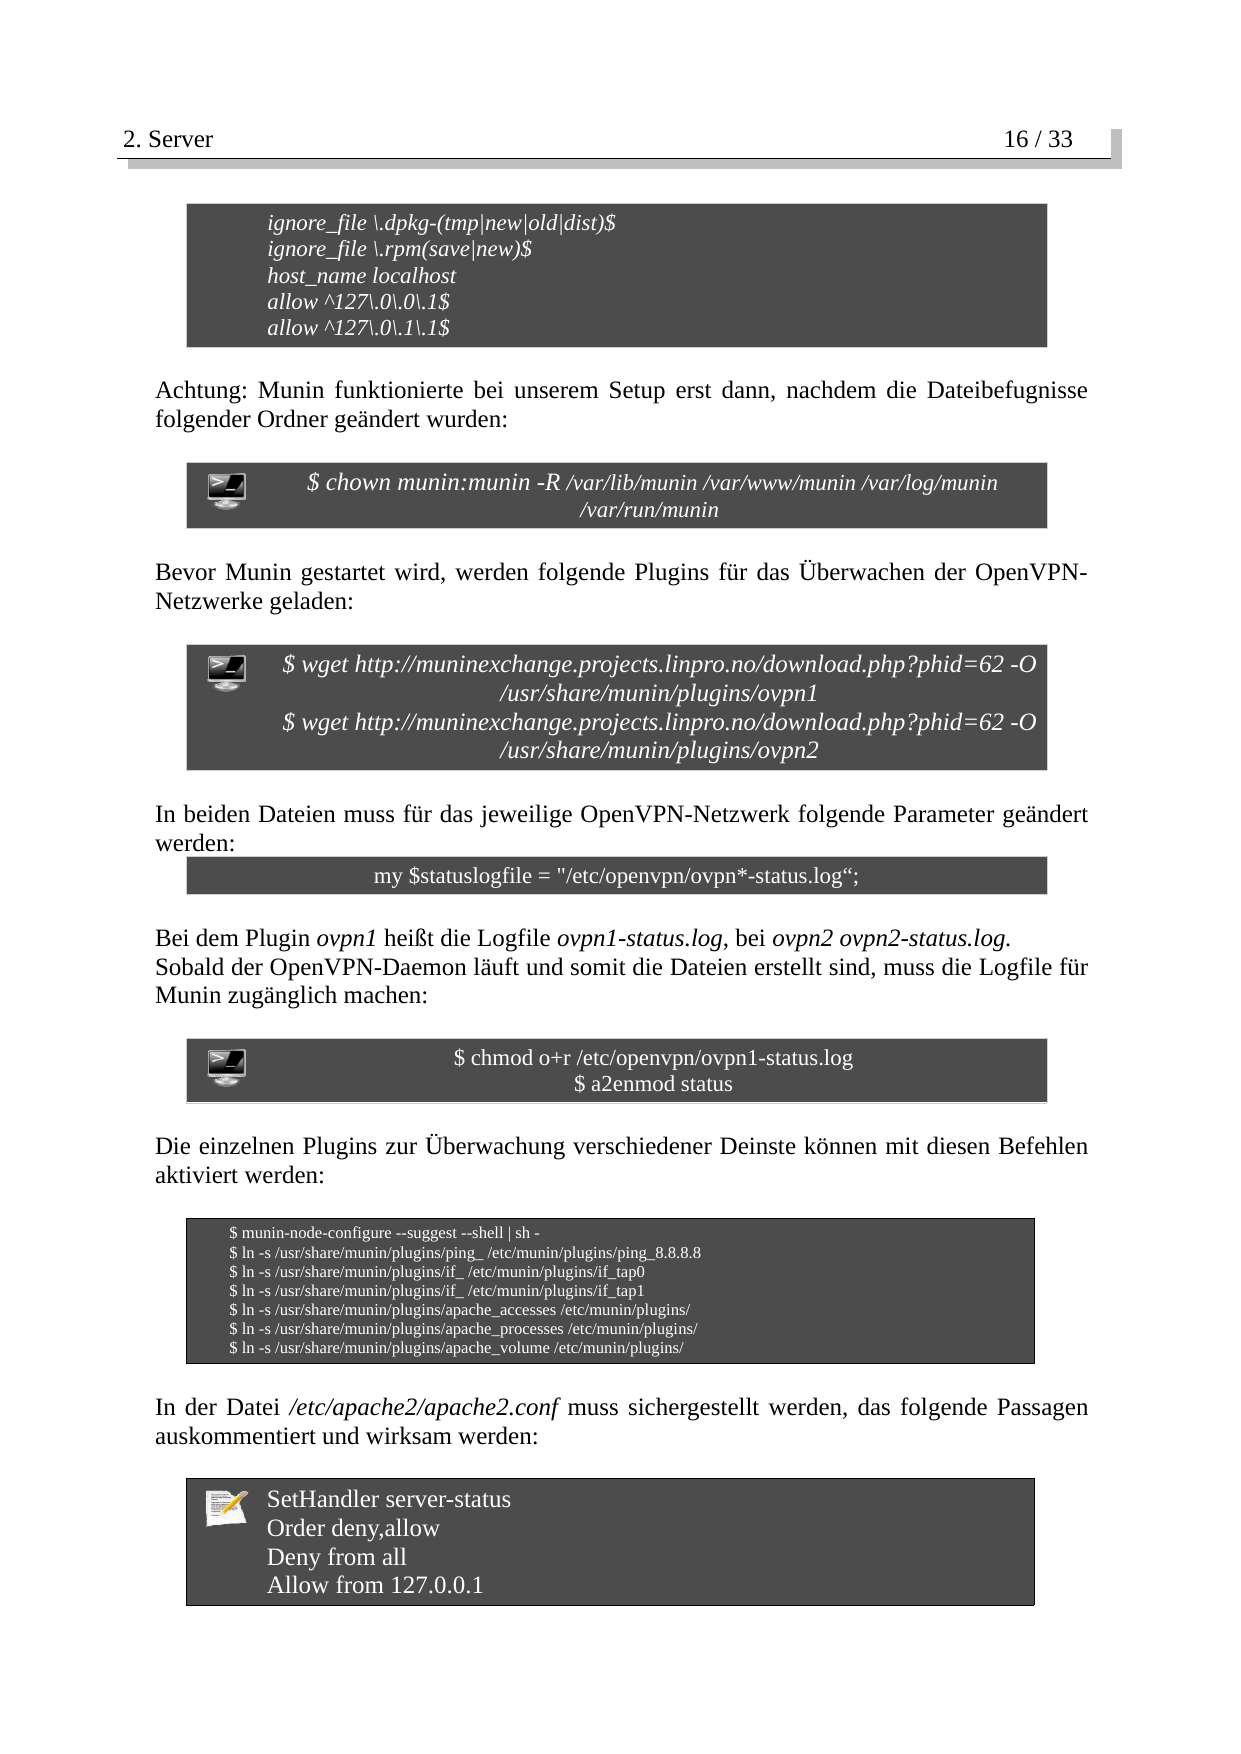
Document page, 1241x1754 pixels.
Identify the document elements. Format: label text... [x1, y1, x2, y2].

table_header SetHandler server-status Order deny,allow Deny from all Allow from 127.0.0.1 [187, 1479, 1034, 1605]
text Achtung: Munin funktionierte bei unserem Setup erst dann, nachdem die Dateibefugnisse folgender Ordner geändert wurden: [155, 375, 1089, 433]
picture [202, 1487, 250, 1528]
picture [202, 470, 251, 511]
table_header ignore_file \.dpkg-(tmp|new|old|dist)$ ignore_file \.rpm(save|new)$ host_name localhost allow ^127\.0\.0\.1$ allow ^127\.0\.1\.1$ [187, 204, 1047, 347]
table_header $ chown munin:munin -R /var/lib/munin /var/www/munin /var/log/munin /var/run/munin [187, 463, 1047, 528]
text In beiden Dateien muss für das jeweilige OpenVPN-Netzwerk folgende Parameter geändert werden: [155, 799, 1089, 856]
table_header $ chmod o+r /etc/openvpn/ovpn1-status.log $ a2enmod status [187, 1039, 1047, 1087]
table_header $ wget http://muninexchange.projects.linpro.no/download.php?phid=62 -O /usr/share/munin/plugins/ovpn1 $ wget http://muninexchange.projects.linpro.no/download.php?phid=62 -O /usr/share/munin/plugins/ovpn2 [187, 645, 1047, 770]
picture [202, 1047, 251, 1088]
text Sobald der OpenVPN-Daemon läuft und somit die Dateien erstellt sind, muss die Logfile für Munin zugänglich machen: [155, 952, 1089, 1009]
text Bei dem Plugin ovpn1 heißt die Logfile ovpn1-status.log, bei ovpn2 ovpn2-status.log. [155, 923, 1089, 952]
text Bevor Munin gestartet wird, werden folgende Plugins für das Überwachen der OpenVPN-Netzwerke geladen: [155, 557, 1089, 615]
text In der Datei /etc/apache2/apache2.conf muss sichergestellt werden, das folgende Passagen auskommentiert und wirksam werden: [155, 1392, 1089, 1449]
table_header my $statuslogfile = "/etc/openvpn/ovpn*-status.log“; [187, 857, 1047, 894]
text Die einzelnen Plugins zur Überwachung verschiedener Deinste können mit diesen Befehlen aktiviert werden: [155, 1131, 1089, 1189]
table_header $ chmod o+r /etc/openvpn/ovpn1-status.log $ a2enmod status [187, 1088, 1047, 1102]
picture [202, 652, 251, 693]
table_header $ munin-node-configure --suggest --shell | sh - $ ln -s /usr/share/munin/plugins/ping_ /etc/munin/plugins/ping_8.8.8.8 $ ln -s /usr/share/munin/plugins/if_ /etc/munin/plugins/if_tap0 $ ln -s /usr/share/munin/plugins/if_ /etc/munin/plugins/if_tap1 $ ln -s /usr/share/munin/plugins/apache_accesses /etc/munin/plugins/ $ ln -s /usr/share/munin/plugins/apache_processes /etc/munin/plugins/ $ ln -s /usr/share/munin/plugins/apache_volume /etc/munin/plugins/ [187, 1219, 1034, 1363]
